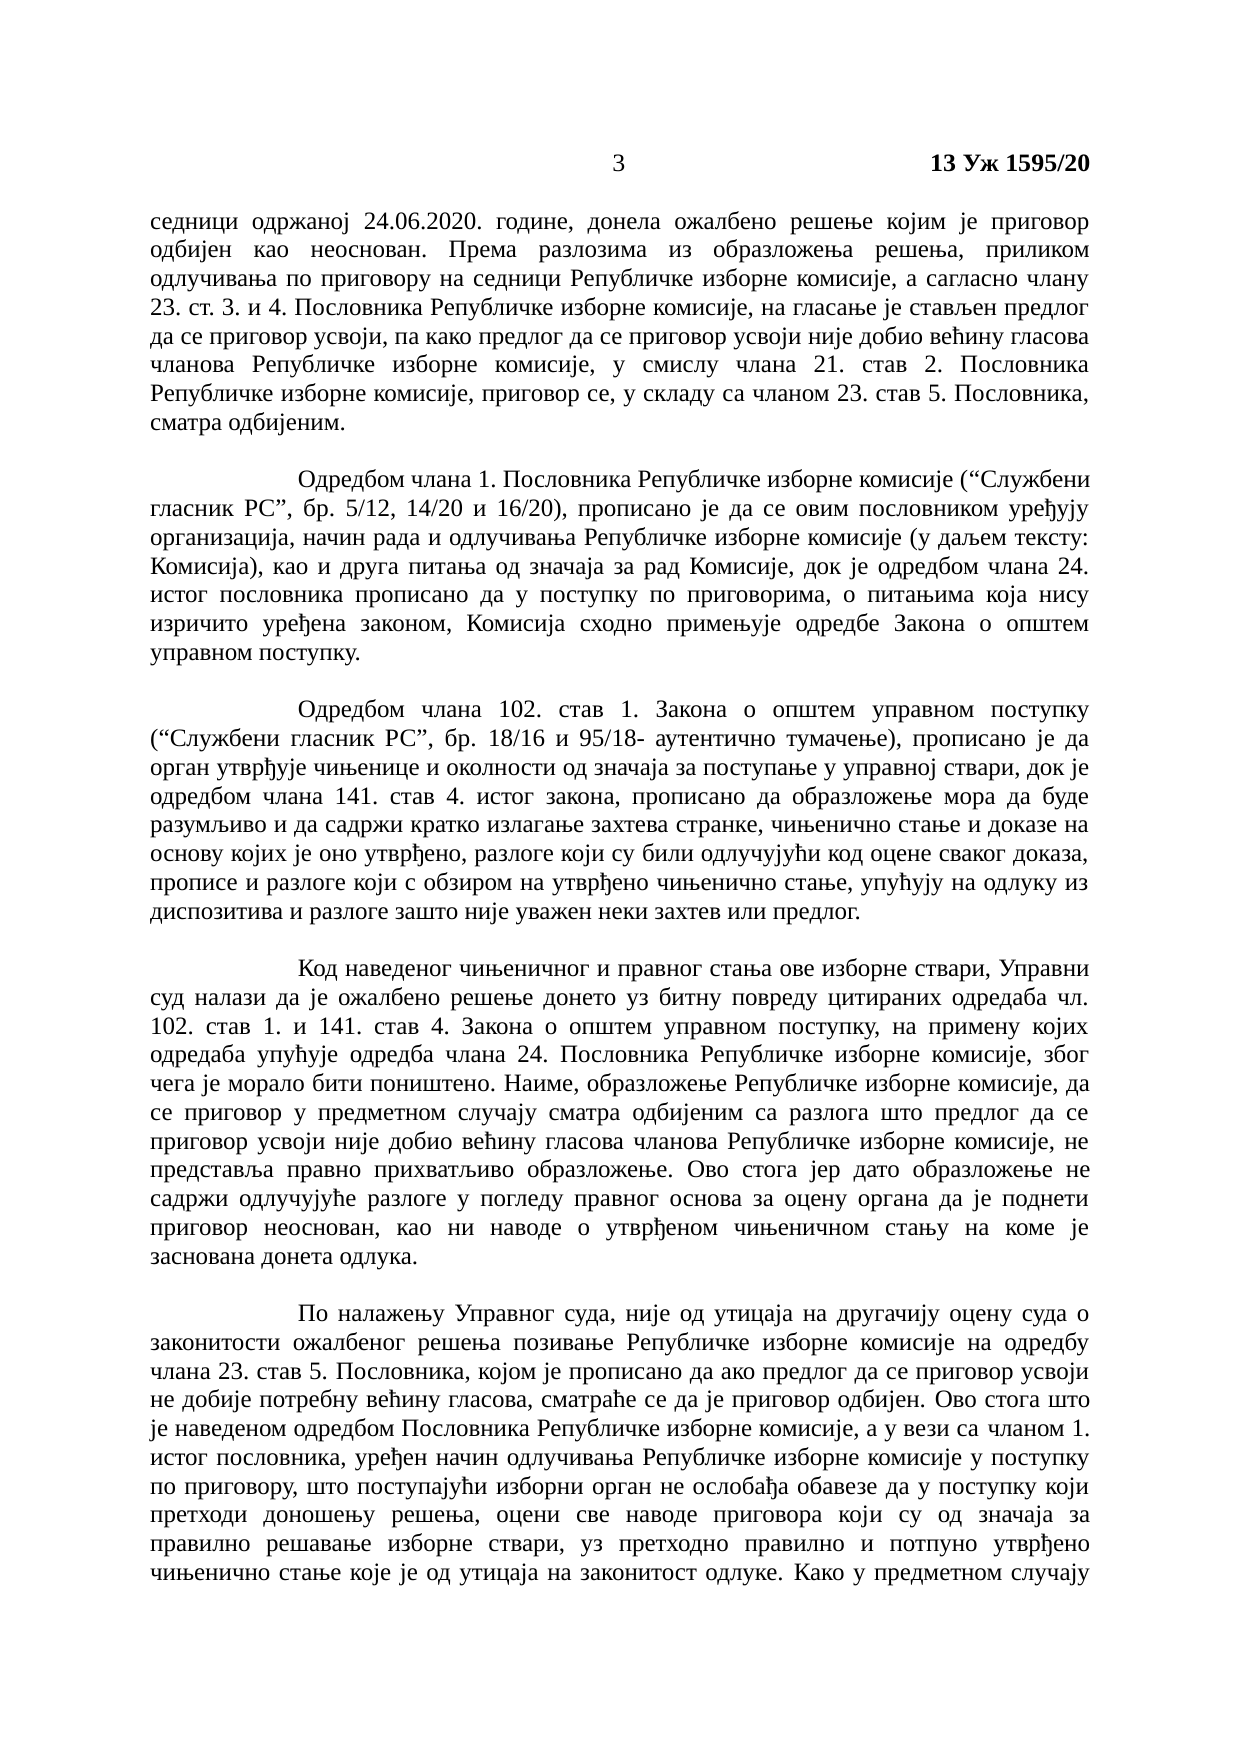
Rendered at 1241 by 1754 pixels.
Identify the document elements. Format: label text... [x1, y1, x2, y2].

text Одредбом члана 102. став 1. Закона о општем управном поступку (“Службени гласник РС”, бр. 18/16 и 95/18- аутентично тумачење), прописано је да орган утврђује чињенице и околности од значаја за поступање у управној ствари, док је одредбом члана 141. став 4. истог закона, прописано да образложење мора да буде разумљиво и да садржи кратко излагање захтева странке, чињенично стање и доказе на основу којих је оно утврђено, разлоге који су били одлучујући код оцене сваког доказа, прописе и разлоге који с обзиром на утврђено чињенично стање, упућују на одлуку из диспозитива и разлоге зашто није уважен неки захтев или предлог. [150, 694, 1090, 924]
text седници одржаној 24.06.2020. године, донела ожалбено решење којим је приговор одбијен као неоснован. Према разлозима из образложења решења, приликом одлучивања по приговору на седници Републичке изборне комисије, а сагласно члану 23. ст. 3. и 4. Пословника Републичке изборне комисије, на гласање је стављен предлог да се приговор усвоји, па како предлог да се приговор усвоји није добио већину гласова чланова Републичке изборне комисије, у смислу члана 21. став 2. Пословника Републичке изборне комисије, приговор се, у складу са чланом 23. став 5. Пословника, сматра одбијеним. [150, 206, 1090, 436]
text По налажењу Управног суда, није од утицаја на другачију оцену суда о законитости ожалбеног решења позивање Републичке изборне комисије на одредбу члана 23. став 5. Пословника, којом је прописано да ако предлог да се приговор усвоји не добије потребну већину гласова, сматраће се да је приговор одбијен. Ово стога што је наведеном одредбом Пословника Републичке изборне комисије, а у вези са чланом 1. истог пословника, уређен начин одлучивања Републичке изборне комисије у поступку по приговору, што поступајући изборни орган не ослобађа обавезе да у поступку који претходи доношењу решења, оцени све наводе приговора који су од значаја за правилно решавање изборне ствари, уз претходно правилно и потпуно утврђено чињенично стање које је од утицаја на законитост одлуке. Како у предметном случају [150, 1298, 1090, 1586]
text Код наведеног чињеничног и правног стања ове изборне ствари, Управни суд налази да је ожалбено решење донето уз битну повреду цитираних одредаба чл. 102. став 1. и 141. став 4. Закона о општем управном поступку, на примену којих одредаба упућује одредба члана 24. Пословника Републичке изборне комисије, због чега је морало бити поништено. Наиме, образложење Републичке изборне комисије, да се приговор у предметном случају сматра одбијеним са разлога што предлог да се приговор усвоји није добио већину гласова чланова Републичке изборне комисије, не представља правно прихватљиво образложење. Ово стога јер дато образложење не садржи одлучујуће разлоге у погледу правног основа за оцену органа да је поднети приговор неоснован, као ни наводе о утврђеном чињеничном стању на коме је заснована донета одлука. [150, 953, 1090, 1269]
text Одредбом члана 1. Пословника Републичке изборне комисије (“Службени гласник РС”, бр. 5/12, 14/20 и 16/20), прописано је да се овим пословником уређују организација, начин рада и одлучивања Републичке изборне комисије (у даљем тексту: Комисија), као и друга питања од значаја за рад Комисије, док је одредбом члана 24. истог пословника прописано да у поступку по приговорима, о питањима која нису изричито уређена законом, Комисија сходно примењује одредбе Закона о општем управном поступку. [150, 464, 1090, 666]
